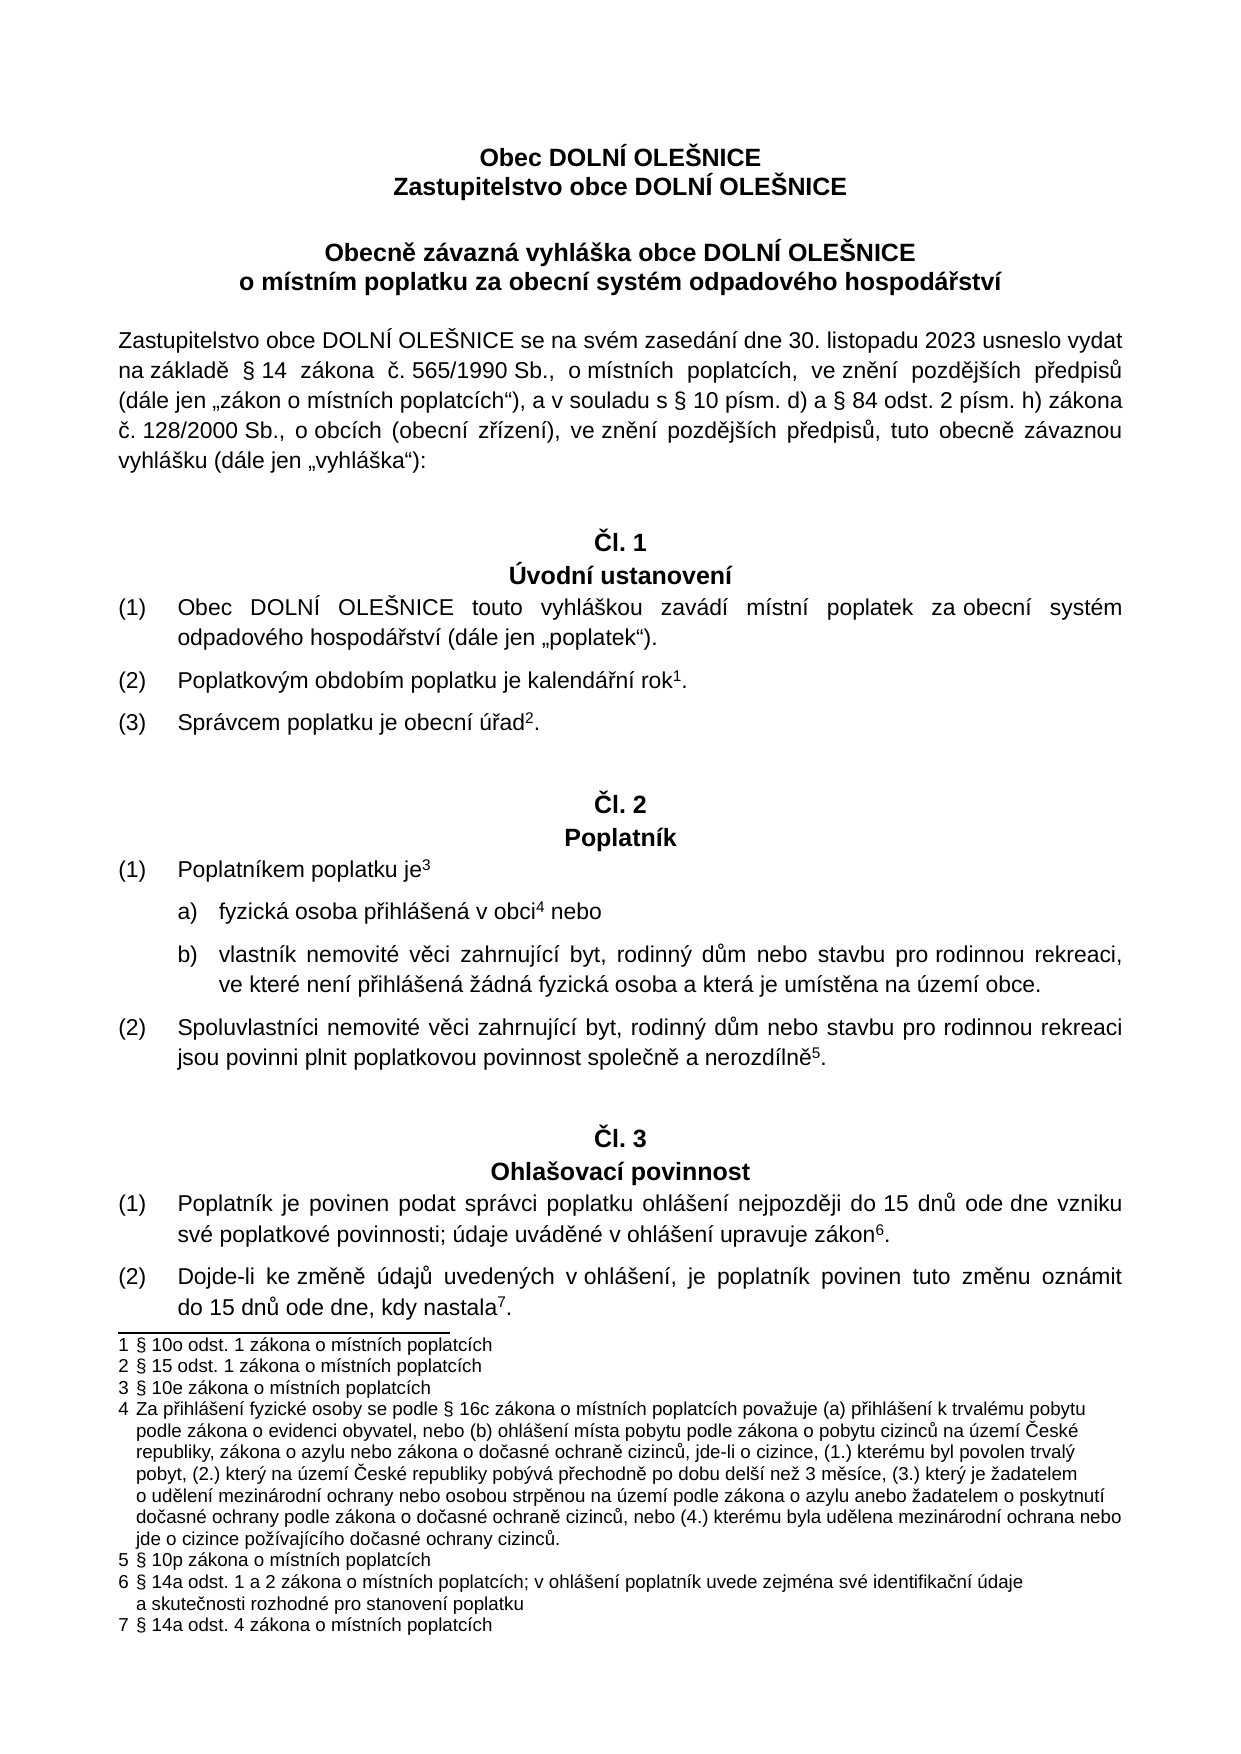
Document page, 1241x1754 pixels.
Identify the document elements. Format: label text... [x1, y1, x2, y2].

list § 10o odst. 1 zákona o místních poplatcích [118, 1333, 1122, 1355]
list § 10e zákona o místních poplatcích [118, 1377, 1122, 1398]
list Obec DOLNÍ OLEŠNICE touto vyhláškou zavádí místní poplatek za obecní systém odpadového hospodářství (dále jen „poplatek“). [118, 594, 1122, 650]
list Spoluvlastníci nemovité věci zahrnující byt, rodinný dům nebo stavbu pro rodinnou rekreaci jsou povinni plnit poplatkovou povinnost společně a nerozdílně. [118, 1014, 1122, 1071]
list Poplatník je povinen podat správci poplatku ohlášení nejpozději do 15 dnů ode dne vzniku své poplatkové povinnosti; údaje uváděné v ohlášení upravuje zákon. [118, 1190, 1122, 1247]
list § 14a odst. 1 a 2 zákona o místních poplatcích; v ohlášení poplatník uvede zejména své identifikační údaje a skutečnosti rozhodné pro stanovení poplatku [118, 1571, 1122, 1614]
subtitle Čl. 1 Úvodní ustanovení [118, 528, 1122, 589]
list § 10p zákona o místních poplatcích [118, 1549, 1122, 1571]
list fyzická osoba přihlášená v obci nebo [177, 898, 1122, 925]
subtitle Obecně závazná vyhláška obce DOLNÍ OLEŠNICE o místním poplatku za obecní systém odpadového hospodářství [118, 238, 1122, 295]
subtitle Čl. 2 Poplatník [118, 789, 1122, 851]
text Obec DOLNÍ OLEŠNICE Zastupitelstvo obce DOLNÍ OLEŠNICE [118, 143, 1122, 201]
list Poplatkovým obdobím poplatku je kalendářní rok. [118, 667, 1122, 693]
list Za přihlášení fyzické osoby se podle § 16c zákona o místních poplatcích považuje (a) přihlášení k trvalému pobytu podle zákona o evidenci obyvatel, nebo (b) ohlášení místa pobytu podle zákona o pobytu cizinců na území České republiky, zákona o azylu nebo zákona o dočasné ochraně cizinců, jde-li o cizince, (1.) kterému byl povolen trvalý pobyt, (2.) který na území České republiky pobývá přechodně po dobu delší než 3 měsíce, (3.) který je žadatelem o udělení mezinárodní ochrany nebo osobou strpěnou na území podle zákona o azylu anebo žadatelem o poskytnutí dočasné ochrany podle zákona o dočasné ochraně cizinců, nebo (4.) kterému byla udělena mezinárodní ochrana nebo jde o cizince požívajícího dočasné ochrany cizinců. [118, 1398, 1122, 1549]
list § 15 odst. 1 zákona o místních poplatcích [118, 1355, 1122, 1377]
list Poplatníkem poplatku je [118, 856, 1122, 882]
list Dojde-li ke změně údajů uvedených v ohlášení, je poplatník povinen tuto změnu oznámit do 15 dnů ode dne, kdy nastala. [118, 1263, 1122, 1320]
list § 14a odst. 4 zákona o místních poplatcích [118, 1614, 1122, 1635]
subtitle Čl. 3 Ohlašovací povinnost [118, 1124, 1122, 1186]
text Zastupitelstvo obce DOLNÍ OLEŠNICE se na svém zasedání dne 30. listopadu 2023 usneslo vydat na základě § 14 zákona č. 565/1990 Sb., o místních poplatcích, ve znění pozdějších předpisů (dále jen „zákon o místních poplatcích“), a v souladu s § 10 písm. d) a § 84 odst. 2 písm. h) zákona č. 128/2000 Sb., o obcích (obecní zřízení), ve znění pozdějších předpisů, tuto obecně závaznou vyhlášku (dále jen „vyhláška“): [118, 327, 1122, 474]
list vlastník nemovité věci zahrnující byt, rodinný dům nebo stavbu pro rodinnou rekreaci, ve které není přihlášená žádná fyzická osoba a která je umístěna na území obce. [177, 941, 1122, 998]
list Správcem poplatku je obecní úřad. [118, 709, 1122, 736]
